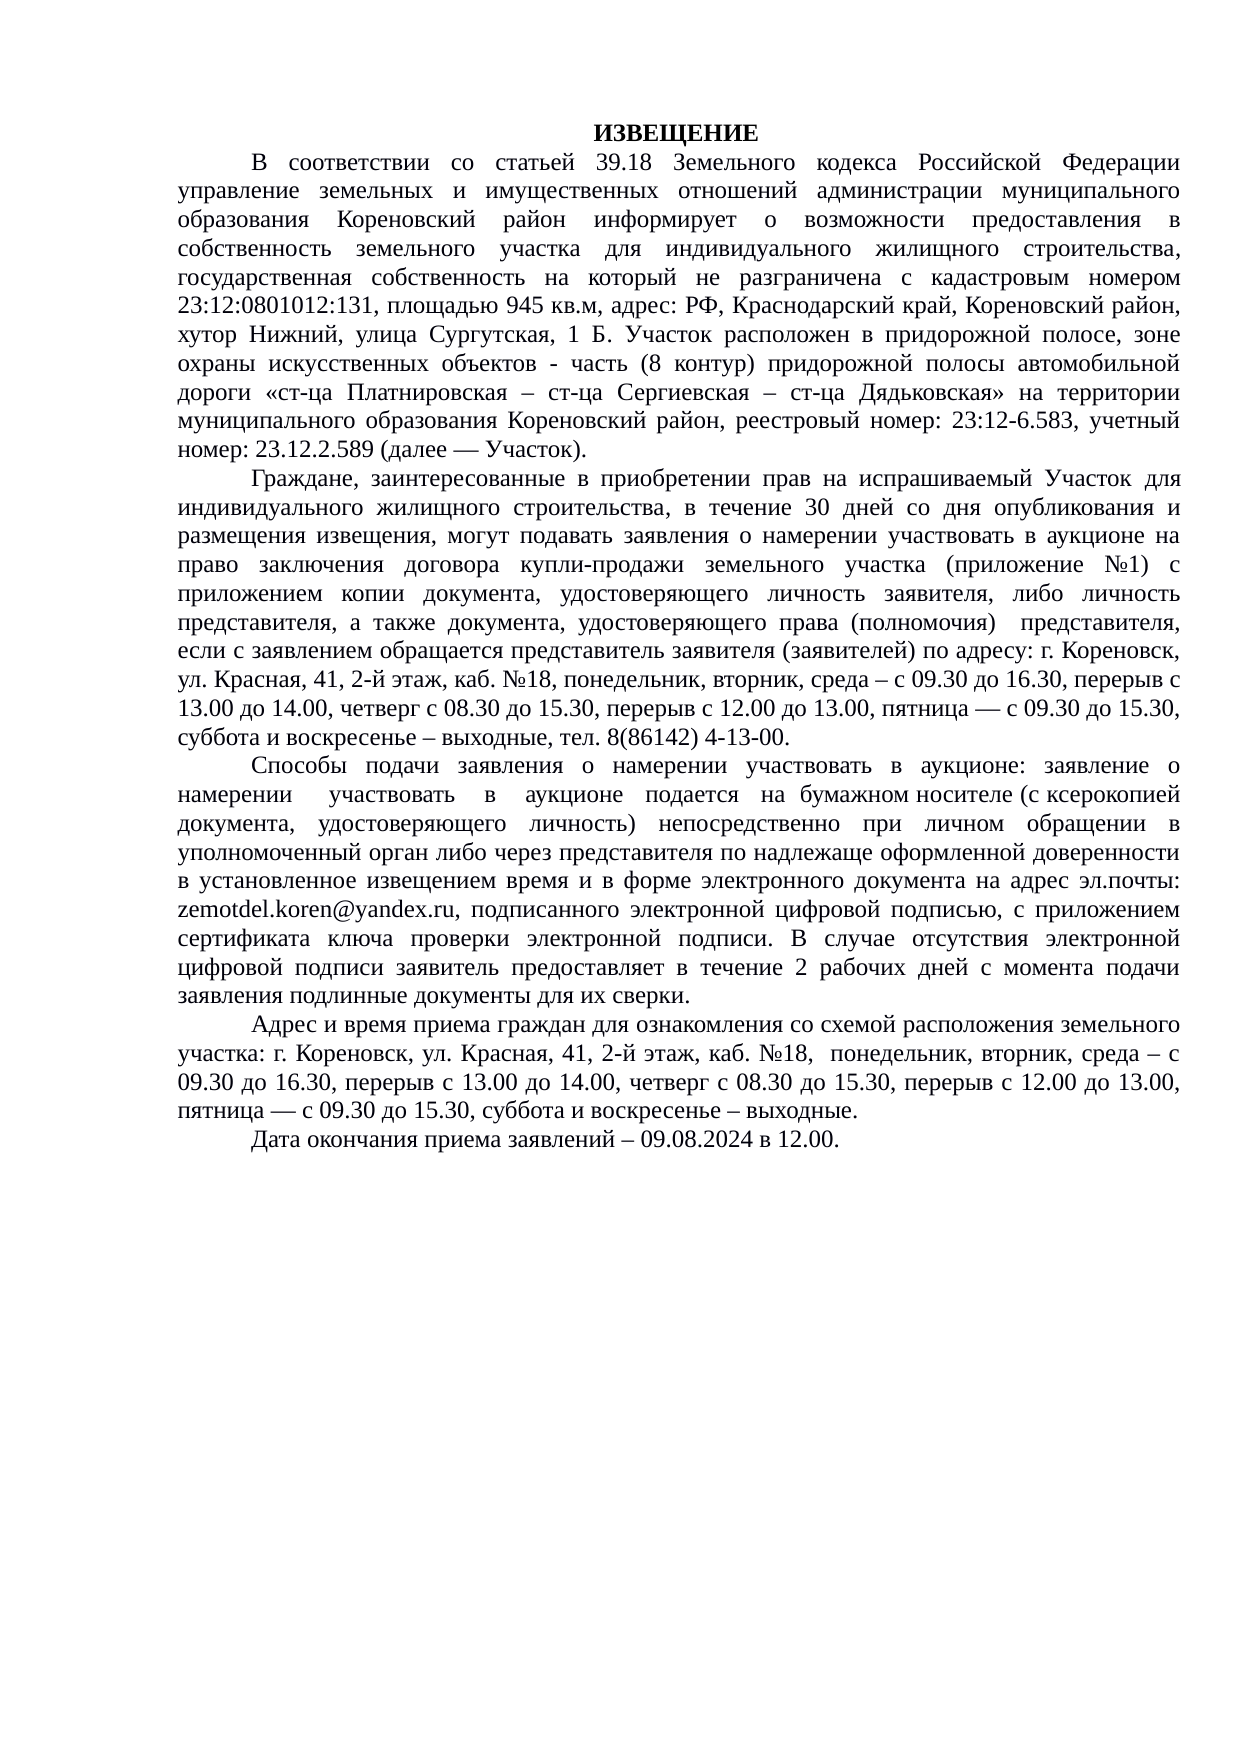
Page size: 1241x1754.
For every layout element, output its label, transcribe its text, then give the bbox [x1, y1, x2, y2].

text В соответствии со статьей 39.18 Земельного кодекса Российской Федерации управление земельных и имущественных отношений администрации муниципального образования Кореновский район информирует о возможности предоставления в собственность земельного участка для индивидуального жилищного строительства, государственная собственность на который не разграничена с кадастровым номером 23:12:0801012:131, площадью 945 кв.м, адрес: РФ, Краснодарский край, Кореновский район, хутор Нижний, улица Сургутская, 1 Б. Участок расположен в придорожной полосе, зоне охраны искусственных объектов - часть (8 контур) придорожной полосы автомобильной дороги «ст-ца Платнировская – ст-ца Сергиевская – ст-ца Дядьковская» на территории муниципального образования Кореновский район, реестровый номер: 23:12-6.583, учетный номер: 23.12.2.589 (далее — Участок). [177, 147, 1181, 463]
text Дата окончания приема заявлений – 09.08.2024 в 12.00. [177, 1124, 1181, 1153]
text Адрес и время приема граждан для ознакомления со схемой расположения земельного участка: г. Кореновск, ул. Красная, 41, 2-й этаж, каб. №18, понедельник, вторник, среда – с 09.30 до 16.30, перерыв с 13.00 до 14.00, четверг с 08.30 до 15.30, перерыв с 12.00 до 13.00, пятница — с 09.30 до 15.30, суббота и воскресенье – выходные. [177, 1009, 1181, 1124]
text Граждане, заинтересованные в приобретении прав на испрашиваемый Участок для индивидуального жилищного строительства, в течение 30 дней со дня опубликования и размещения извещения, могут подавать заявления о намерении участвовать в аукционе на право заключения договора купли-продажи земельного участка (приложение №1) с приложением копии документа, удостоверяющего личность заявителя, либо личность представителя, а также документа, удостоверяющего права (полномочия) представителя, если с заявлением обращается представитель заявителя (заявителей) по адресу: г. Кореновск, ул. Красная, 41, 2-й этаж, каб. №18, понедельник, вторник, среда – с 09.30 до 16.30, перерыв с 13.00 до 14.00, четверг с 08.30 до 15.30, перерыв с 12.00 до 13.00, пятница — с 09.30 до 15.30, суббота и воскресенье – выходные, тел. 8(86142) 4-13-00. [177, 463, 1181, 751]
text ИЗВЕЩЕНИЕ [177, 118, 1181, 147]
text Способы подачи заявления о намерении участвовать в аукционе: заявление о намерении участвовать в аукционе подается на бумажном носителе (с ксерокопией документа, удостоверяющего личность) непосредственно при личном обращении в уполномоченный орган либо через представителя по надлежаще оформленной доверенности в установленное извещением время и в форме электронного документа на адрес эл.почты: zemotdel.koren@yandex.ru, подписанного электронной цифровой подписью, с приложением сертификата ключа проверки электронной подписи. В случае отсутствия электронной цифровой подписи заявитель предоставляет в течение 2 рабочих дней с момента подачи заявления подлинные документы для их сверки. [177, 751, 1181, 1009]
